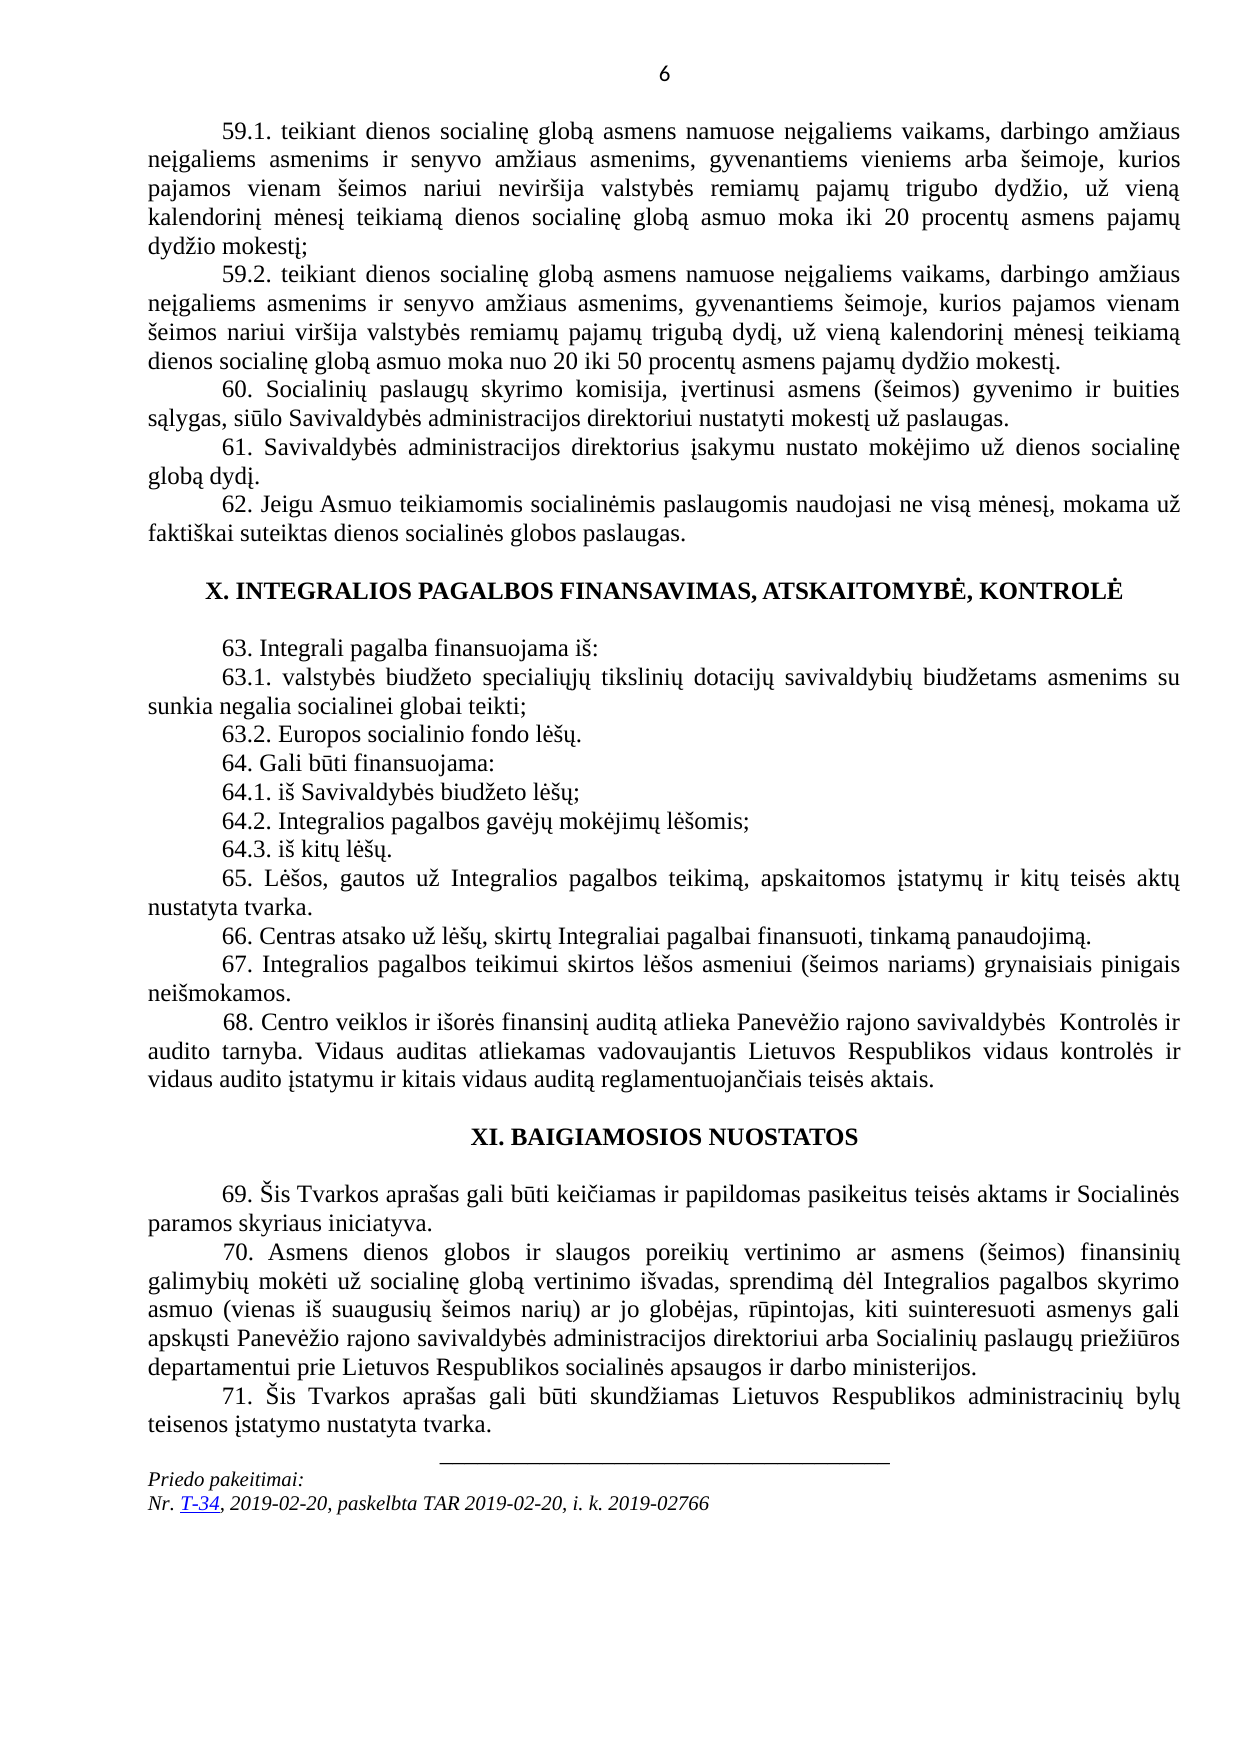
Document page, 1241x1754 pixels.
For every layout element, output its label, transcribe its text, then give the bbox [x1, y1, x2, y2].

text 63. Integrali pagalba finansuojama iš: [148, 633, 1181, 662]
text Nr. T-34, 2019-02-20, paskelbta TAR 2019-02-20, i. k. 2019-02766 [148, 1491, 1181, 1515]
text 61. Savivaldybės administracijos direktorius įsakymu nustato mokėjimo už dienos socialinę globą dydį. [148, 432, 1181, 489]
text Priedo pakeitimai: [148, 1467, 1181, 1491]
text 60. Socialinių paslaugų skyrimo komisija, įvertinusi asmens (šeimos) gyvenimo ir buities sąlygas, siūlo Savivaldybės administracijos direktoriui nustatyti mokestį už paslaugas. [148, 374, 1181, 432]
text 64.1. iš Savivaldybės biudžeto lėšų; [148, 777, 1181, 806]
text ____________________________________ [148, 1438, 1181, 1467]
text 62. Jeigu Asmuo teikiamomis socialinėmis paslaugomis naudojasi ne visą mėnesį, mokama už faktiškai suteiktas dienos socialinės globos paslaugas. [148, 489, 1181, 547]
text 64. Gali būti finansuojama: [148, 748, 1181, 777]
text 63.2. Europos socialinio fondo lėšų. [148, 719, 1181, 748]
text 70. Asmens dienos globos ir slaugos poreikių vertinimo ar asmens (šeimos) finansinių galimybių mokėti už socialinę globą vertinimo išvadas, sprendimą dėl Integralios pagalbos skyrimo asmuo (vienas iš suaugusių šeimos narių) ar jo globėjas, rūpintojas, kiti suinteresuoti asmenys gali apskųsti Panevėžio rajono savivaldybės administracijos direktoriui arba Socialinių paslaugų priežiūros departamentui prie Lietuvos Respublikos socialinės apsaugos ir darbo ministerijos. [148, 1237, 1181, 1381]
text 65. Lėšos, gautos už Integralios pagalbos teikimą, apskaitomos įstatymų ir kitų teisės aktų nustatyta tvarka. [148, 863, 1181, 921]
text 64.3. iš kitų lėšų. [148, 834, 1181, 863]
text 59.2. teikiant dienos socialinę globą asmens namuose neįgaliems vaikams, darbingo amžiaus neįgaliems asmenims ir senyvo amžiaus asmenims, gyvenantiems šeimoje, kurios pajamos vienam šeimos nariui viršija valstybės remiamų pajamų trigubą dydį, už vieną kalendorinį mėnesį teikiamą dienos socialinę globą asmuo moka nuo 20 iki 50 procentų asmens pajamų dydžio mokestį. [148, 259, 1181, 374]
text 63.1. valstybės biudžeto specialiųjų tikslinių dotacijų savivaldybių biudžetams asmenims su sunkia negalia socialinei globai teikti; [148, 662, 1181, 719]
text XI. BAIGIAMOSIOS NUOSTATOS [148, 1122, 1181, 1151]
text 67. Integralios pagalbos teikimui skirtos lėšos asmeniui (šeimos nariams) grynaisiais pinigais neišmokamos. [148, 949, 1181, 1007]
text 71. Šis Tvarkos aprašas gali būti skundžiamas Lietuvos Respublikos administracinių bylų teisenos įstatymo nustatyta tvarka. [148, 1381, 1181, 1438]
text 64.2. Integralios pagalbos gavėjų mokėjimų lėšomis; [148, 806, 1181, 834]
text 69. Šis Tvarkos aprašas gali būti keičiamas ir papildomas pasikeitus teisės aktams ir Socialinės paramos skyriaus iniciatyva. [148, 1179, 1181, 1237]
text X. INTEGRALIOS PAGALBOS FINANSAVIMAS, ATSKAITOMYBĖ, KONTROLĖ [148, 576, 1181, 604]
text 68. Centro veiklos ir išorės finansinį auditą atlieka Panevėžio rajono savivaldybės Kontrolės ir audito tarnyba. Vidaus auditas atliekamas vadovaujantis Lietuvos Respublikos vidaus kontrolės ir vidaus audito įstatymu ir kitais vidaus auditą reglamentuojančiais teisės aktais. [148, 1007, 1181, 1093]
text 66. Centras atsako už lėšų, skirtų Integraliai pagalbai finansuoti, tinkamą panaudojimą. [148, 921, 1181, 949]
text 59.1. teikiant dienos socialinę globą asmens namuose neįgaliems vaikams, darbingo amžiaus neįgaliems asmenims ir senyvo amžiaus asmenims, gyvenantiems vieniems arba šeimoje, kurios pajamos vienam šeimos nariui neviršija valstybės remiamų pajamų trigubo dydžio, už vieną kalendorinį mėnesį teikiamą dienos socialinę globą asmuo moka iki 20 procentų asmens pajamų dydžio mokestį; [148, 116, 1181, 259]
